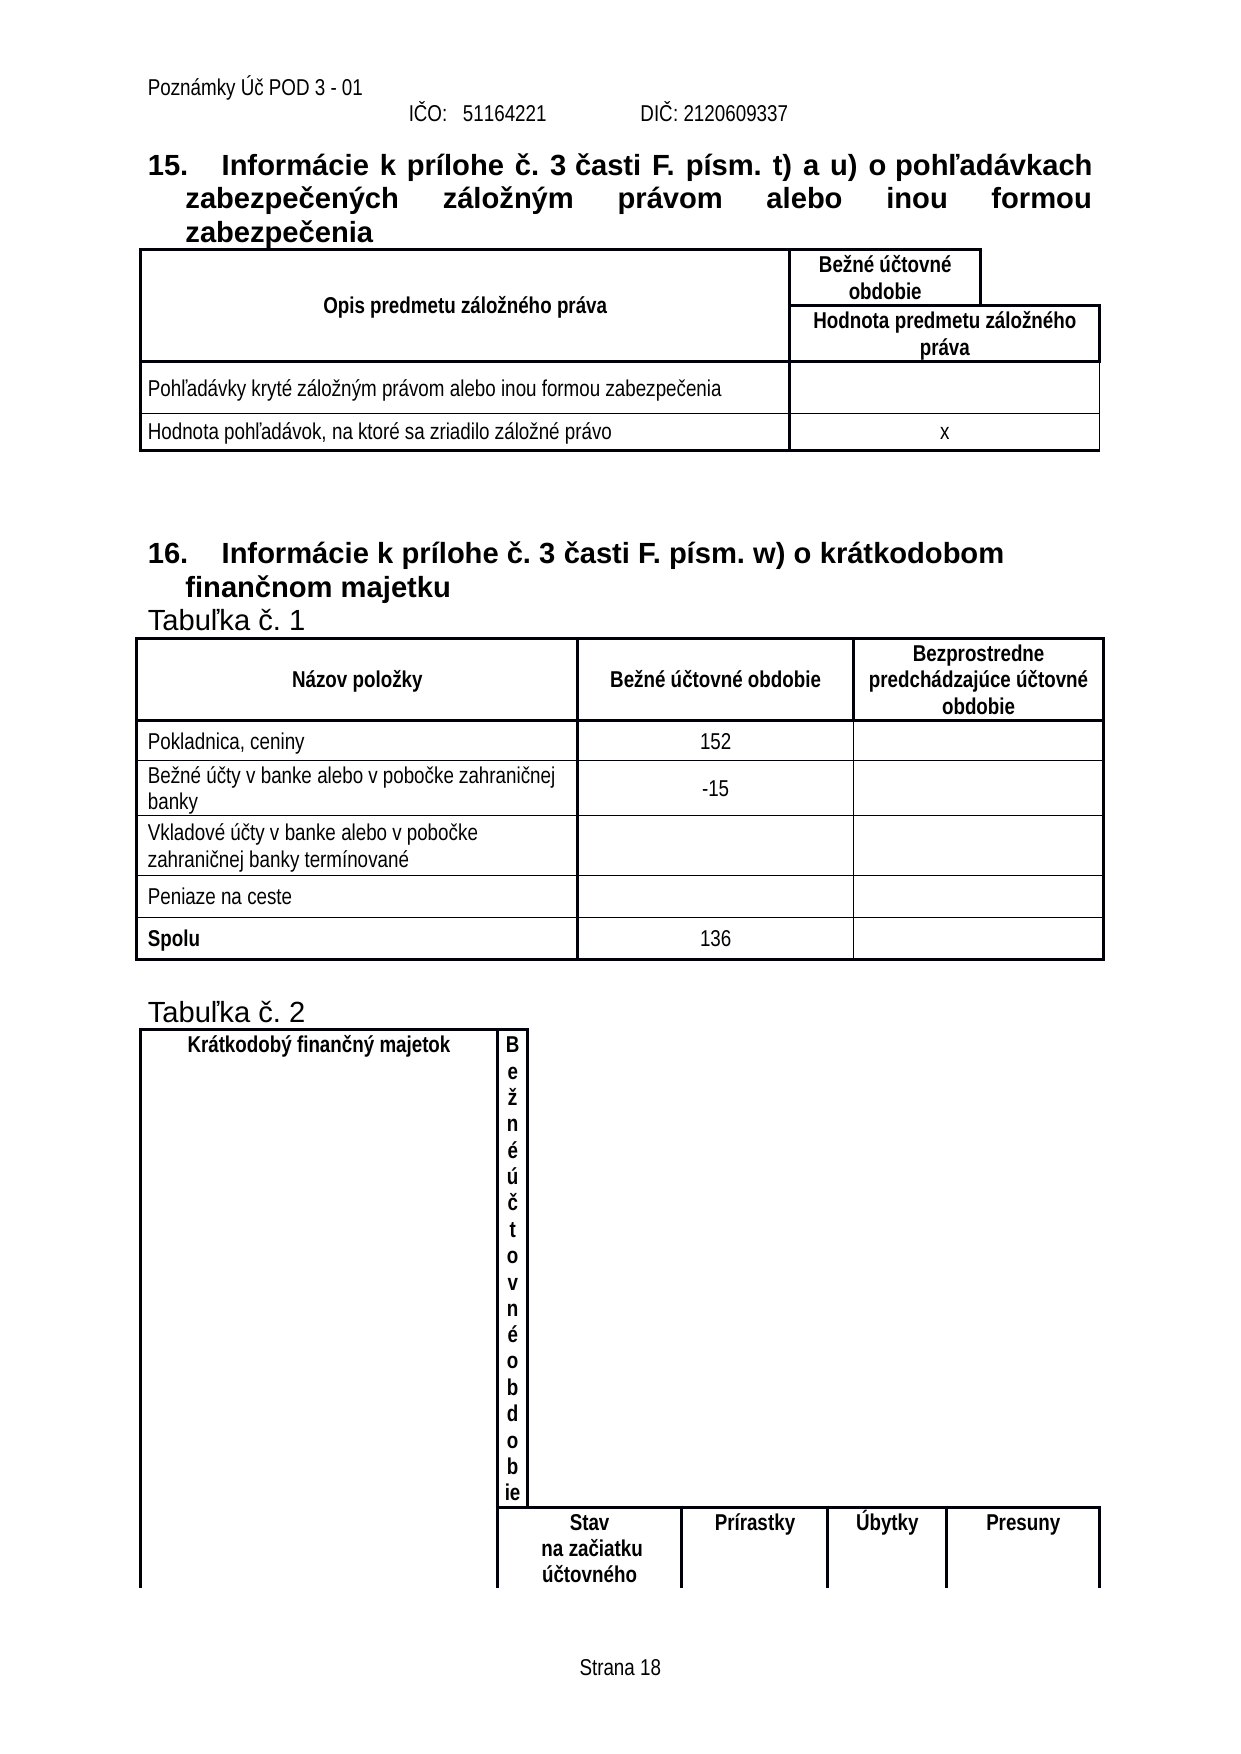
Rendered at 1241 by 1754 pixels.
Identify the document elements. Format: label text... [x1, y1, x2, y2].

title Tabuľka č. 1 [148, 603, 1092, 637]
table_cell 136 [579, 918, 853, 958]
table_cell [579, 816, 853, 875]
table_cell Spolu [138, 918, 576, 958]
title Tabuľka č. 2 [148, 994, 1092, 1028]
table_cell x [791, 414, 1099, 448]
table_header Krátkodobý finančný majetok [142, 1031, 496, 1588]
table_cell Peniaze na ceste [138, 876, 576, 917]
table_header Opis predmetu záložného práva [142, 251, 788, 360]
table_cell [854, 761, 1102, 815]
table_cell Vkladové účty v banke alebo v pobočke zahraničnej banky termínované [138, 816, 576, 875]
table_header Bežné účtovné obdobie [791, 251, 979, 304]
table_header Bezprostredne predchádzajúce účtovné obdobie [855, 640, 1102, 719]
table_cell Úbytky [829, 1509, 945, 1588]
table_cell [791, 363, 1099, 413]
table_cell [854, 816, 1102, 875]
table_cell Presuny [948, 1509, 1098, 1588]
table_cell Stav na začiatku účtovného [499, 1509, 680, 1588]
table_header Bežné účtovné obdobie [579, 640, 852, 719]
title Informácie k prílohe č. 3 časti F. písm. t) a u) o pohľadávkach zabezpečených záložným právom alebo inou formou zabezpečenia [148, 148, 1092, 248]
table_cell Pohľadávky kryté záložným právom alebo inou formou zabezpečenia [142, 363, 788, 413]
table_cell [854, 876, 1102, 917]
title Informácie k prílohe č. 3 časti F. písm. w) o krátkodobom finančnom majetku [148, 536, 1092, 603]
table_cell Pokladnica, ceniny [138, 722, 576, 760]
table_cell [579, 876, 853, 917]
table_cell Hodnota predmetu záložného práva [791, 307, 1098, 360]
table_header Bežné účtovné obdobie [499, 1031, 526, 1506]
table_cell Hodnota pohľadávok, na ktoré sa zriadilo záložné právo [142, 414, 788, 448]
table_cell 152 [579, 722, 853, 760]
table_cell -15 [579, 761, 853, 815]
table_cell [854, 722, 1102, 760]
table_cell [854, 918, 1102, 958]
table_cell Bežné účty v banke alebo v pobočke zahraničnej banky [138, 761, 576, 815]
table_header Názov položky [138, 640, 576, 719]
table_cell Prírastky [683, 1509, 826, 1588]
